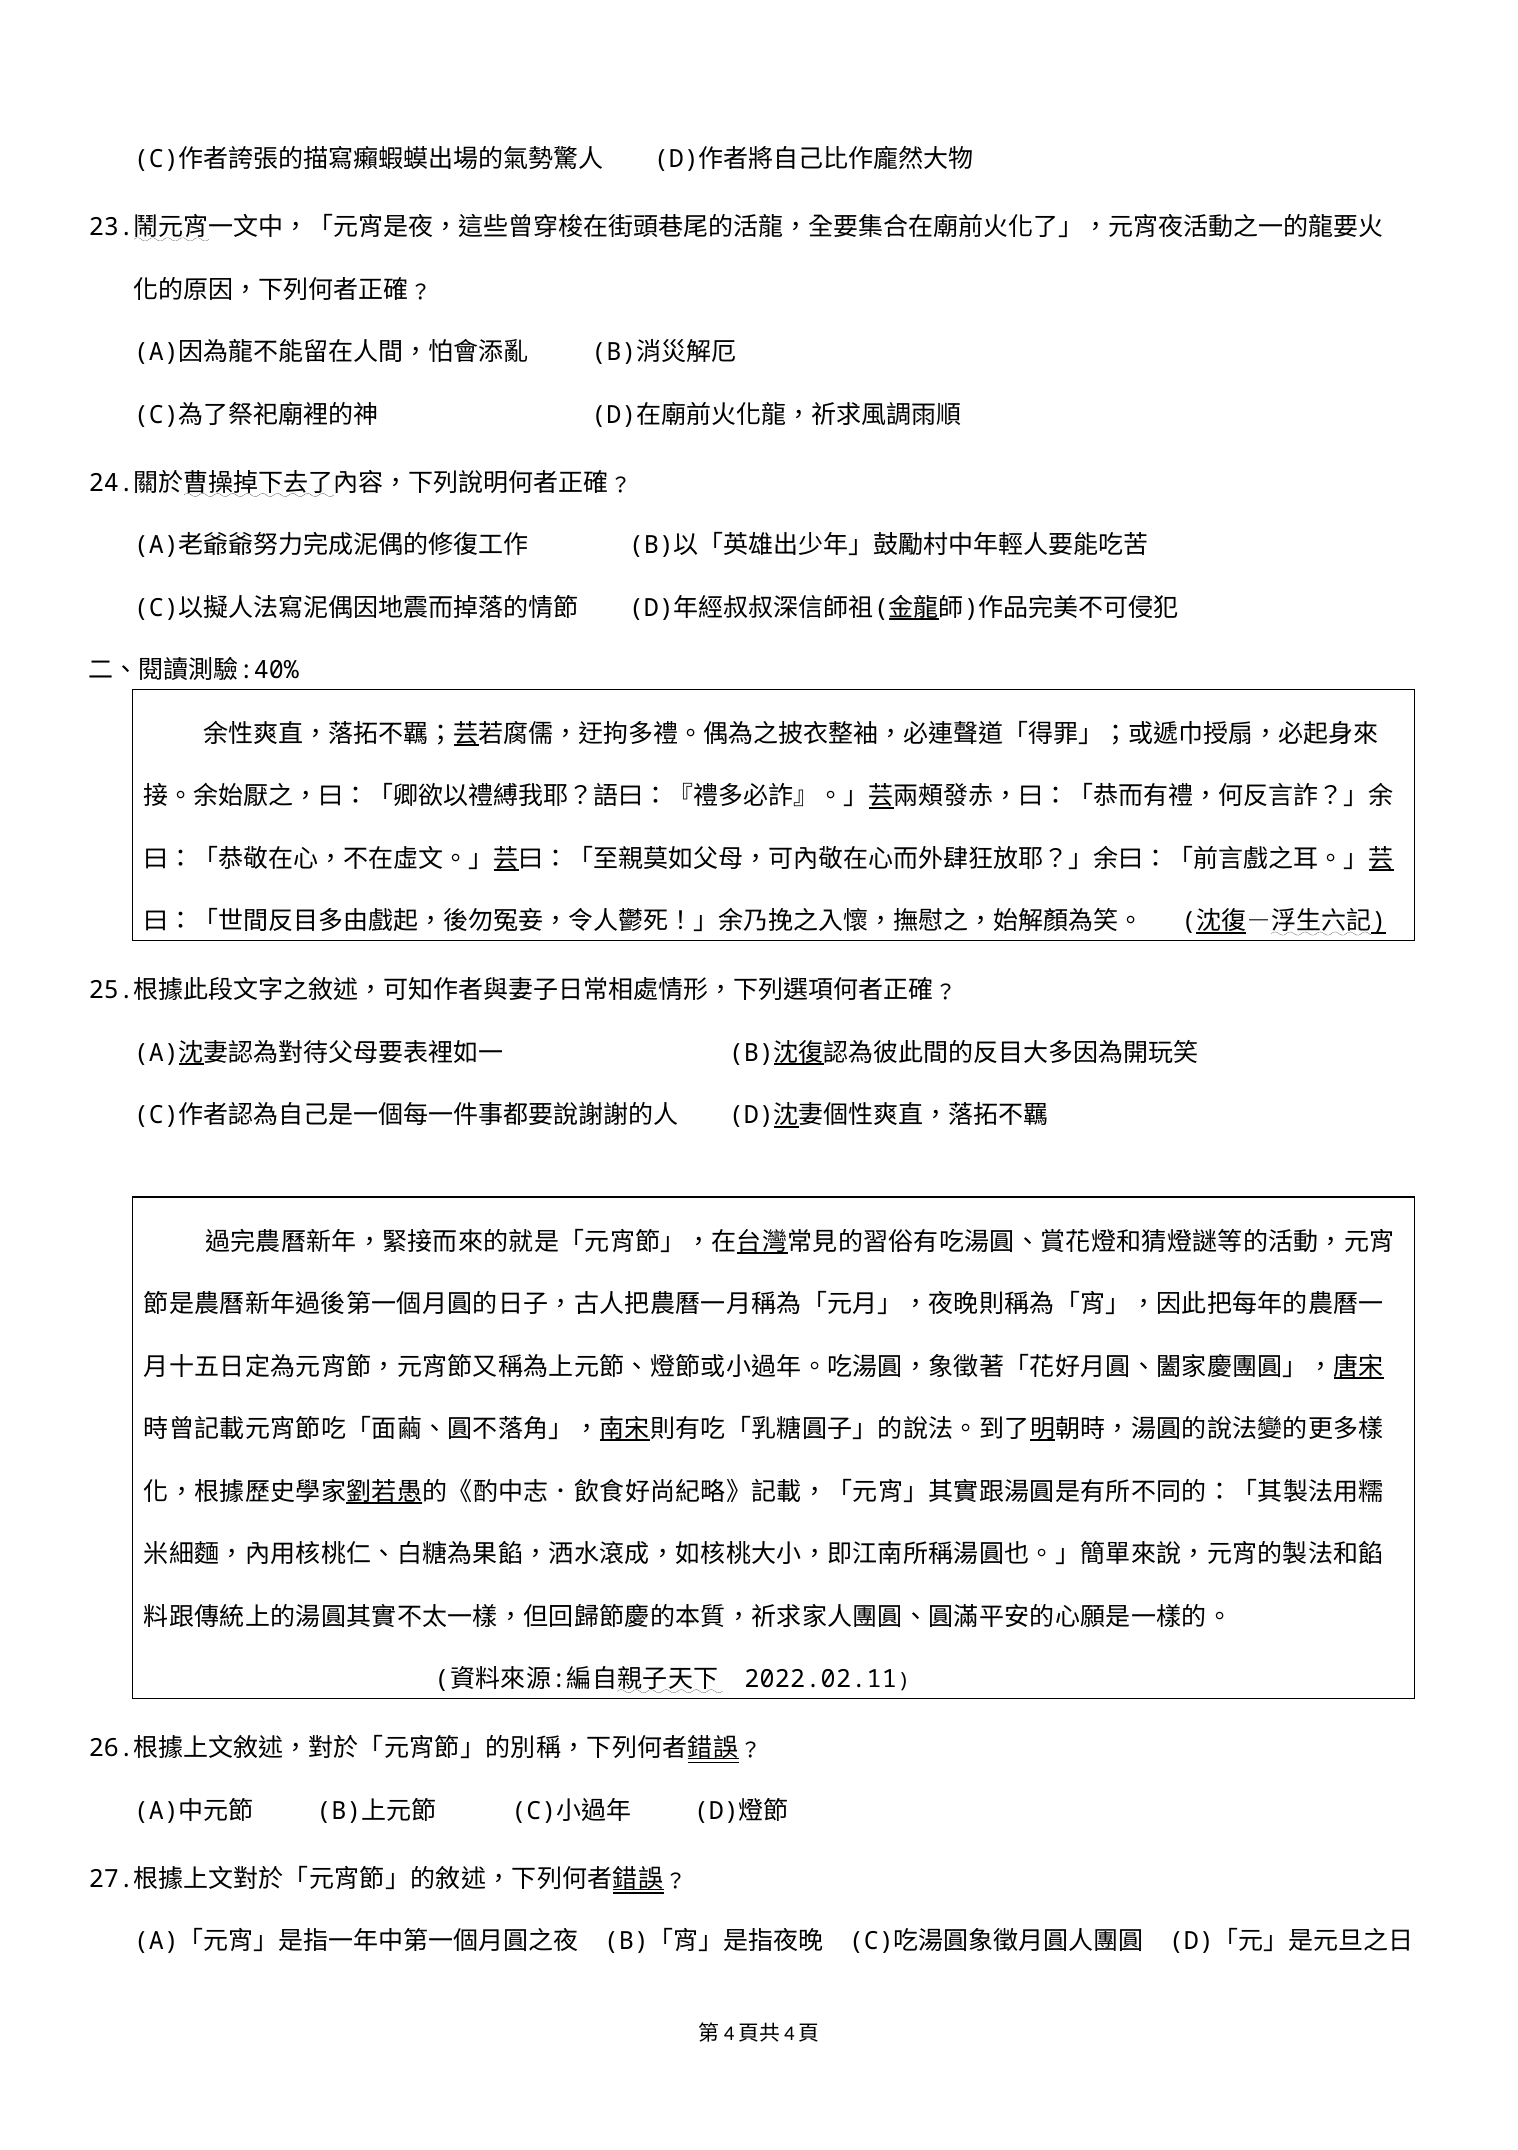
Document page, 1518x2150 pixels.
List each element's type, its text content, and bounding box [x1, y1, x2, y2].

table_header 過完農曆新年，緊接而來的就是「元宵節」，在台灣常見的習俗有吃湯圓、賞花燈和猜燈謎等的活動，元宵節是農曆新年過後第一個月圓的日子，古人把農曆一月稱為「元月」，夜晚則稱為「宵」，因此把每年的農曆一月十五日定為元宵節，元宵節又稱為上元節、燈節或小過年。吃湯圓，象徵著「花好月圓、闔家慶團圓」，唐宋時曾記載元宵節吃「面繭、圓不落角」，南宋則有吃「乳糖圓子」的說法。到了明朝時，湯圓的說法變的更多樣化，根據歷史學家劉若愚的《酌中志．飲食好尚紀略》記載，「元宵」其實跟湯圓是有所不同的：「其製法用糯米細麵，內用核桃仁、白糖為果餡，洒水滾成，如核桃大小，即江南所稱湯圓也。」簡單來說，元宵的製法和餡料跟傳統上的湯圓其實不太一樣，但回歸節慶的本質，祈求家人團圓、圓滿平安的心願是一樣的。 (資料來源:編自親子天下 2022.02.11) [133, 1198, 1414, 1697]
text (C)為了祭祀廟裡的神 (D)在廟前火化龍，祈求風調雨順 [89, 371, 1429, 433]
text (C)作者誇張的描寫癩蝦蟆出場的氣勢驚人 (D)作者將自己比作龐然大物 [89, 115, 1429, 177]
text (A)老爺爺努力完成泥偶的修復工作 (B)以「英雄出少年」鼓勵村中年輕人要能吃苦 [89, 501, 1429, 564]
table_header 余性爽直，落拓不羈；芸若腐儒，迂拘多禮。偶為之披衣整袖，必連聲道「得罪」；或遞巾授扇，必起身來接。余始厭之，曰：「卿欲以禮縛我耶？語曰：『禮多必詐』。」芸兩頰發赤，曰：「恭而有禮，何反言詐？」余曰：「恭敬在心，不在虛文。」芸曰：「至親莫如父母，可內敬在心而外肆狂放耶？」余曰：「前言戲之耳。」芸曰：「世間反目多由戲起，後勿冤妾，令人鬱死！」余乃挽之入懷，撫慰之，始解顏為笑。 (沈復－浮生六記) [133, 690, 1414, 940]
text 26.根據上文敘述，對於「元宵節」的別稱，下列何者錯誤﹖ [89, 1704, 1429, 1767]
text 23.鬧元宵一文中，「元宵是夜，這些曾穿梭在街頭巷尾的活龍，全要集合在廟前火化了」，元宵夜活動之一的龍要火化的原因，下列何者正確﹖ [89, 183, 1403, 308]
text (A)因為龍不能留在人間，怕會添亂 (B)消災解厄 [89, 308, 1429, 371]
text 二、閱讀測驗:40% [89, 626, 1429, 689]
text (C)作者認為自己是一個每一件事都要說謝謝的人 (D)沈妻個性爽直，落拓不羈 [89, 1071, 1429, 1134]
text 25.根據此段文字之敘述，可知作者與妻子日常相處情形，下列選項何者正確﹖ [89, 946, 1429, 1009]
text 27.根據上文對於「元宵節」的敘述，下列何者錯誤﹖ [89, 1835, 1429, 1897]
text 24.關於曹操掉下去了內容，下列說明何者正確﹖ [89, 439, 1429, 501]
text (A)「元宵」是指一年中第一個月圓之夜 (B)「宵」是指夜晚 (C)吃湯圓象徵月圓人團圓 (D)「元」是元旦之日 [89, 1897, 1429, 1960]
text (A)沈妻認為對待父母要表裡如一 (B)沈復認為彼此間的反目大多因為開玩笑 [89, 1009, 1429, 1071]
text (A)中元節 (B)上元節 (C)小過年 (D)燈節 [89, 1767, 1429, 1829]
text (C)以擬人法寫泥偶因地震而掉落的情節 (D)年經叔叔深信師祖(金龍師)作品完美不可侵犯 [89, 564, 1429, 626]
